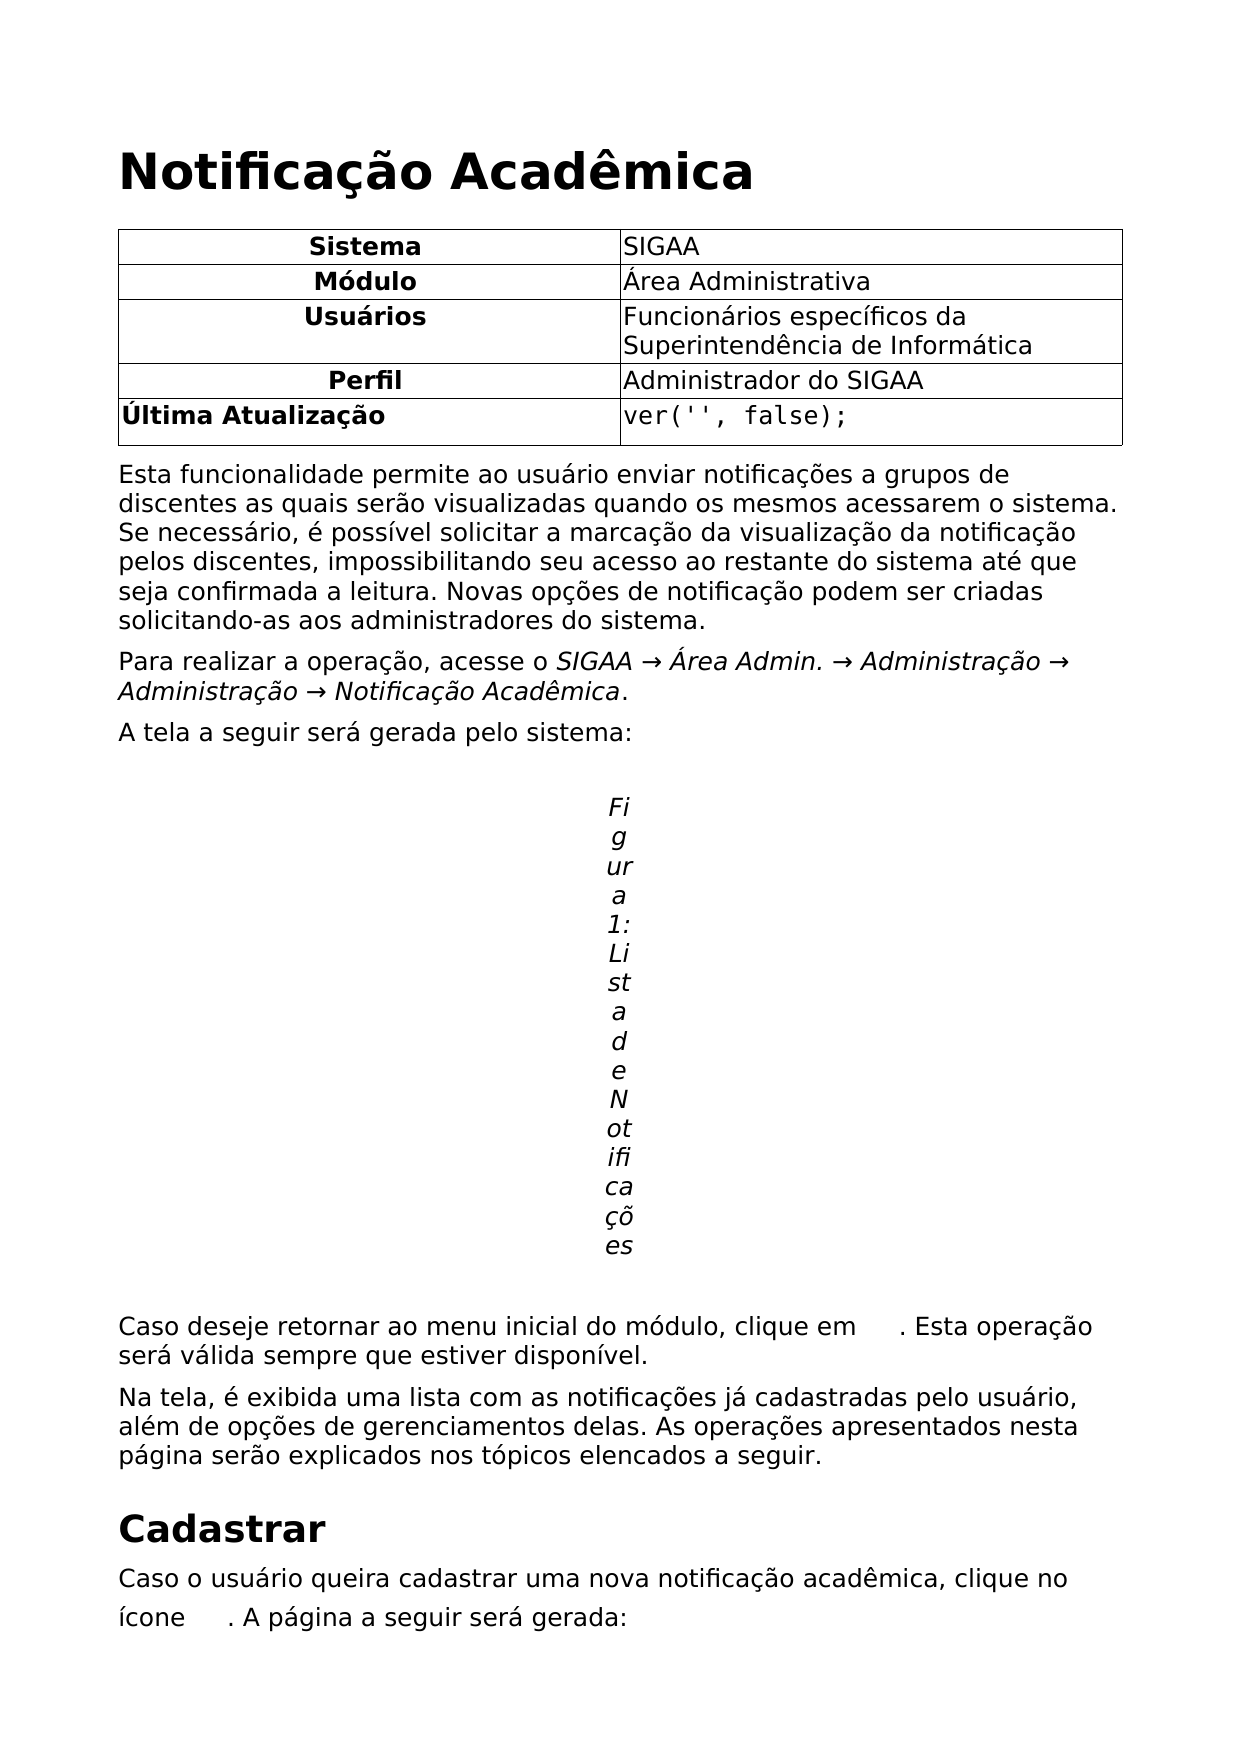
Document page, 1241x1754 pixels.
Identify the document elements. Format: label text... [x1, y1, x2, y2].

text Na tela, é exibida uma lista com as notificações já cadastradas pelo usuário, além de opções de gerenciamentos delas. As operações apresentados nesta página serão explicados nos tópicos elencados a seguir. [118, 1383, 1122, 1470]
text Caso deseje retornar ao menu inicial do módulo, clique em . Esta operação será válida sempre que estiver disponível. [118, 1302, 1122, 1370]
table_cell Última Atualização [119, 399, 620, 445]
subtitle Notificação Acadêmica [118, 143, 1122, 201]
table_cell Módulo [119, 265, 620, 299]
text Figura 1: Lista de Notificações [603, 772, 637, 1260]
table_cell Funcionários específicos da Superintendência de Informática [621, 300, 1122, 363]
subtitle Cadastrar [118, 1508, 1122, 1551]
table_cell Usuários [119, 300, 620, 363]
text Caso o usuário queira cadastrar uma nova notificação acadêmica, clique no ícone . A página a seguir será gerada: [118, 1564, 1122, 1632]
text Esta funcionalidade permite ao usuário enviar notificações a grupos de discentes as quais serão visualizadas quando os mesmos acessarem o sistema. Se necessário, é possível solicitar a marcação da visualização da notificação pelos discentes, impossibilitando seu acesso ao restante do sistema até que seja confirmada a leitura. Novas opções de notificação podem ser criadas solicitando-as aos administradores do sistema. [118, 460, 1122, 635]
table_cell Perfil [119, 364, 620, 398]
table_cell Área Administrativa [621, 265, 1122, 299]
table_header SIGAA [621, 230, 1122, 264]
text A tela a seguir será gerada pelo sistema: [118, 718, 1122, 747]
table_header Sistema [119, 230, 620, 264]
text Para realizar a operação, acesse o SIGAA → Área Admin. → Administração → Administração → Notificação Acadêmica. [118, 647, 1122, 706]
table_cell ver('', false); [621, 399, 1122, 445]
table_cell Administrador do SIGAA [621, 364, 1122, 398]
